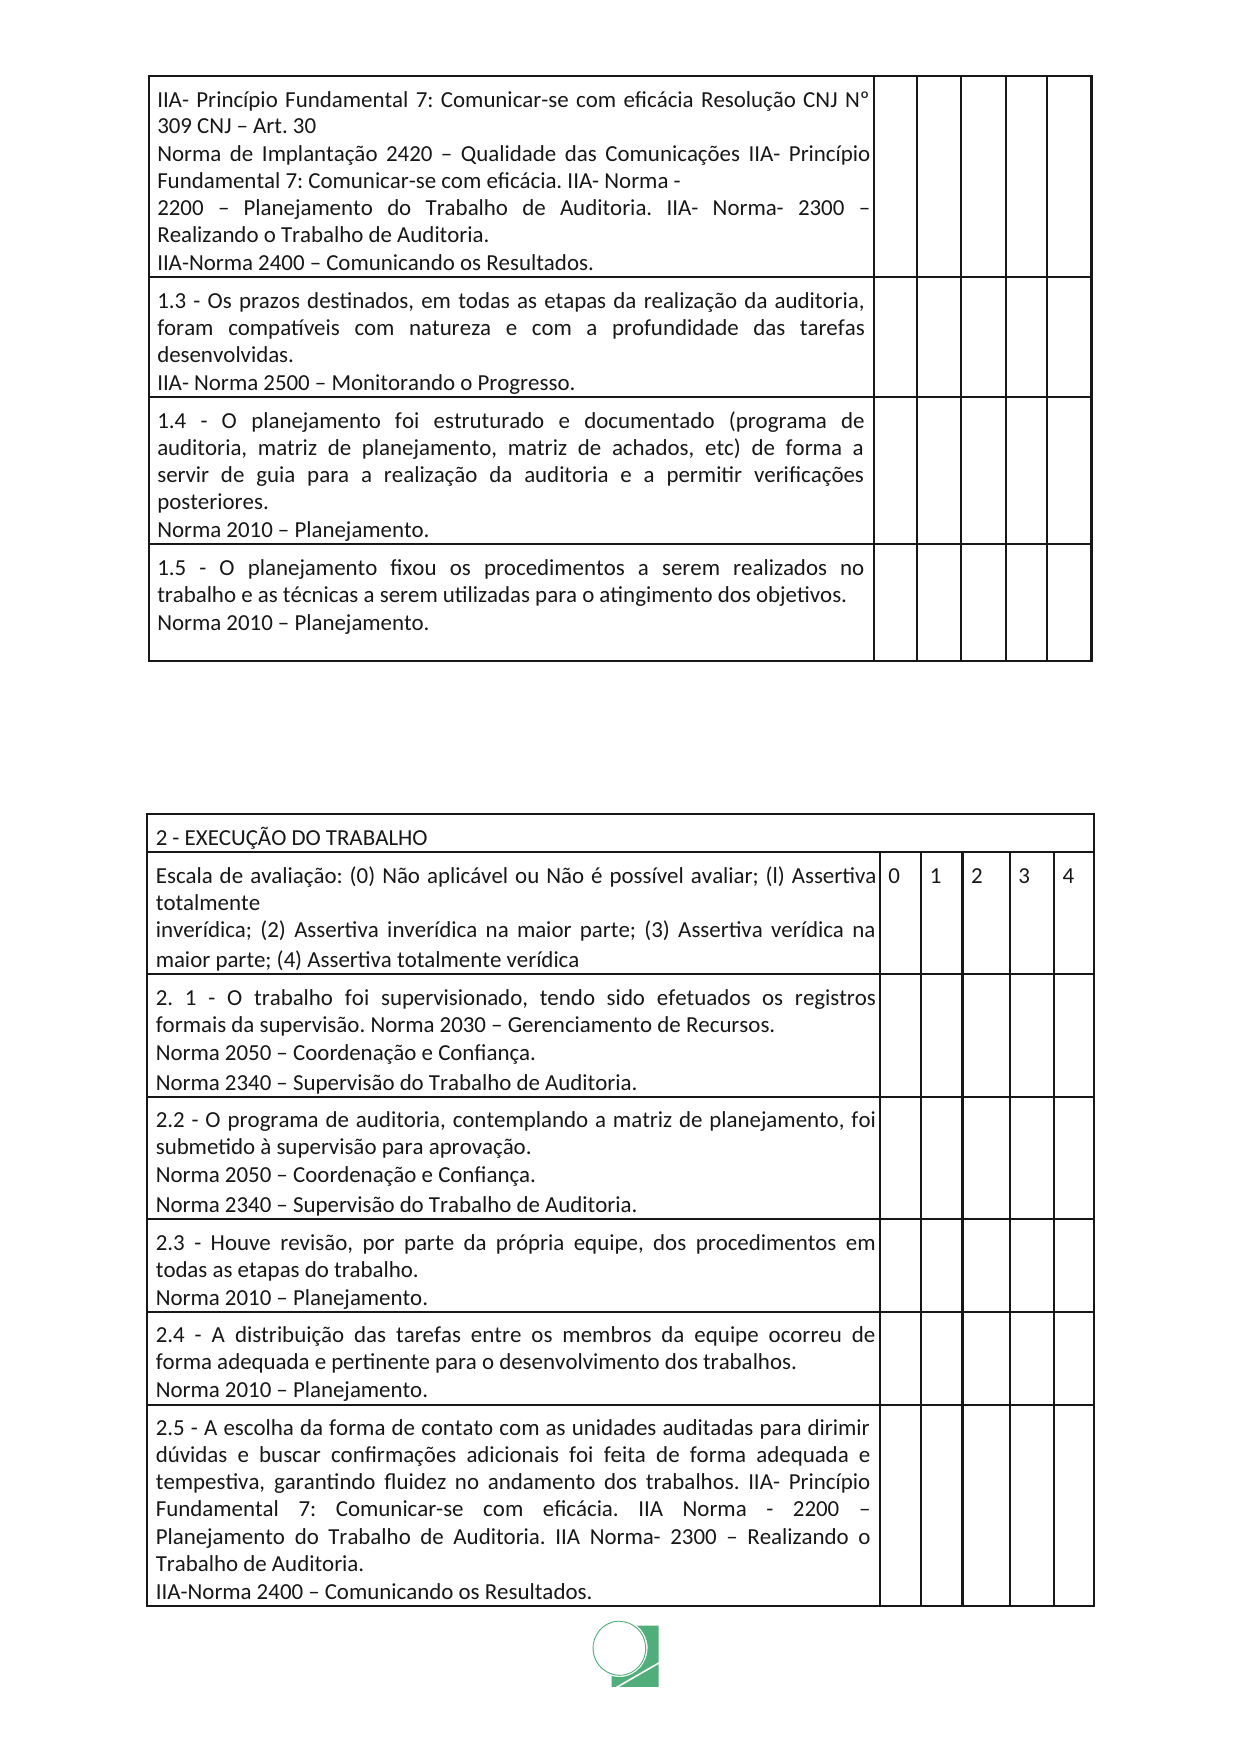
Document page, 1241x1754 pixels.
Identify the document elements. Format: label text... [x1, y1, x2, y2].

table_cell [1011, 975, 1053, 1096]
table_cell [964, 1098, 1009, 1218]
table_cell 1.3 - Os prazos destinados, em todas as etapas da realização da auditoria, foram compatíveis com natureza e com a profundidade das tarefas desenvolvidas. IIA- Norma 2500 – Monitorando o Progresso. [150, 278, 873, 396]
table_cell [881, 1098, 920, 1218]
table_cell [918, 398, 960, 543]
table_cell 0 [881, 853, 920, 973]
table_cell [964, 1313, 1009, 1403]
table_cell [1055, 1098, 1093, 1218]
table_cell [1055, 1313, 1093, 1403]
table_cell [875, 77, 916, 276]
table_cell 3 [1011, 853, 1053, 973]
table_cell 2.5 - A escolha da forma de contato com as unidades auditadas para dirimir dúvidas e buscar confirmações adicionais foi feita de forma adequada e tempestiva, garantindo fluidez no andamento dos trabalhos. IIA- Princípio Fundamental 7: Comunicar-se com eficácia. IIA Norma - 2200 – Planejamento do Trabalho de Auditoria. IIA Norma- 2300 – Realizando o Trabalho de Auditoria. IIA-Norma 2400 – Comunicando os Resultados. [148, 1406, 879, 1605]
table_cell [1055, 1220, 1093, 1311]
table_cell [875, 278, 916, 396]
table_cell [1048, 278, 1090, 396]
table_cell 2.4 - A distribuição das tarefas entre os membros da equipe ocorreu de forma adequada e pertinente para o desenvolvimento dos trabalhos. Norma 2010 – Planejamento. [148, 1313, 879, 1403]
table_cell [881, 1220, 920, 1311]
table_cell [1011, 1313, 1053, 1403]
table_cell 4 [1055, 853, 1093, 973]
table_cell [962, 398, 1005, 543]
table_cell 1.4 - O planejamento foi estruturado e documentado (programa de auditoria, matriz de planejamento, matriz de achados, etc) de forma a servir de guia para a realização da auditoria e a permitir verificações posteriores. Norma 2010 – Planejamento. [150, 398, 873, 543]
table_cell [1011, 1098, 1053, 1218]
table_cell 1 [922, 853, 961, 973]
table_cell [1055, 1406, 1093, 1605]
table_cell [1048, 398, 1090, 543]
table_cell [922, 1098, 961, 1218]
table_header 2 - EXECUÇÃO DO TRABALHO [148, 815, 1093, 851]
table_cell [1011, 1406, 1053, 1605]
table_cell [881, 975, 920, 1096]
table_cell [875, 398, 916, 543]
table_cell [1055, 975, 1093, 1096]
table_cell [1007, 398, 1046, 543]
table_cell [1007, 545, 1046, 659]
table_cell [1011, 1220, 1053, 1311]
table_cell 2. 1 - O trabalho foi supervisionado, tendo sido efetuados os registros formais da supervisão. Norma 2030 – Gerenciamento de Recursos. Norma 2050 – Coordenação e Confiança. Norma 2340 – Supervisão do Trabalho de Auditoria. [148, 975, 879, 1096]
table_cell 1.5 - O planejamento fixou os procedimentos a serem realizados no trabalho e as técnicas a serem utilizadas para o atingimento dos objetivos. Norma 2010 – Planejamento. [150, 545, 873, 659]
table_cell 2.2 - O programa de auditoria, contemplando a matriz de planejamento, foi submetido à supervisão para aprovação. Norma 2050 – Coordenação e Confiança. Norma 2340 – Supervisão do Trabalho de Auditoria. [148, 1098, 879, 1218]
table_cell [1007, 77, 1046, 276]
table_cell [918, 545, 960, 659]
table_cell [964, 1220, 1009, 1311]
table_cell [922, 975, 961, 1096]
table_cell [962, 545, 1005, 659]
table_cell [881, 1406, 920, 1605]
table_cell [964, 975, 1009, 1096]
table_cell IIA- Princípio Fundamental 7: Comunicar-se com eficácia Resolução CNJ Nº 309 CNJ – Art. 30 Norma de Implantação 2420 – Qualidade das Comunicações IIA- Princípio Fundamental 7: Comunicar-se com eficácia. IIA- Norma - 2200 – Planejamento do Trabalho de Auditoria. IIA- Norma- 2300 – Realizando o Trabalho de Auditoria. IIA-Norma 2400 – Comunicando os Resultados. [150, 77, 873, 276]
table_cell [1048, 545, 1090, 659]
table_cell [922, 1406, 961, 1605]
table_cell 2 [964, 853, 1009, 973]
table_cell Escala de avaliação: (0) Não aplicável ou Não é possível avaliar; (l) Assertiva totalmente inverídica; (2) Assertiva inverídica na maior parte; (3) Assertiva verídica na maior parte; (4) Assertiva totalmente verídica [148, 853, 879, 973]
table_cell 2.3 - Houve revisão, por parte da própria equipe, dos procedimentos em todas as etapas do trabalho. Norma 2010 – Planejamento. [148, 1220, 879, 1311]
table_cell [918, 77, 960, 276]
table_cell [881, 1313, 920, 1403]
table_cell [922, 1220, 961, 1311]
table_cell [964, 1406, 1009, 1605]
table_cell [962, 278, 1005, 396]
table_cell [1007, 278, 1046, 396]
table_cell [875, 545, 916, 659]
table_cell [1048, 77, 1090, 276]
table_cell [918, 278, 960, 396]
table_cell [922, 1313, 961, 1403]
table_cell [962, 77, 1005, 276]
